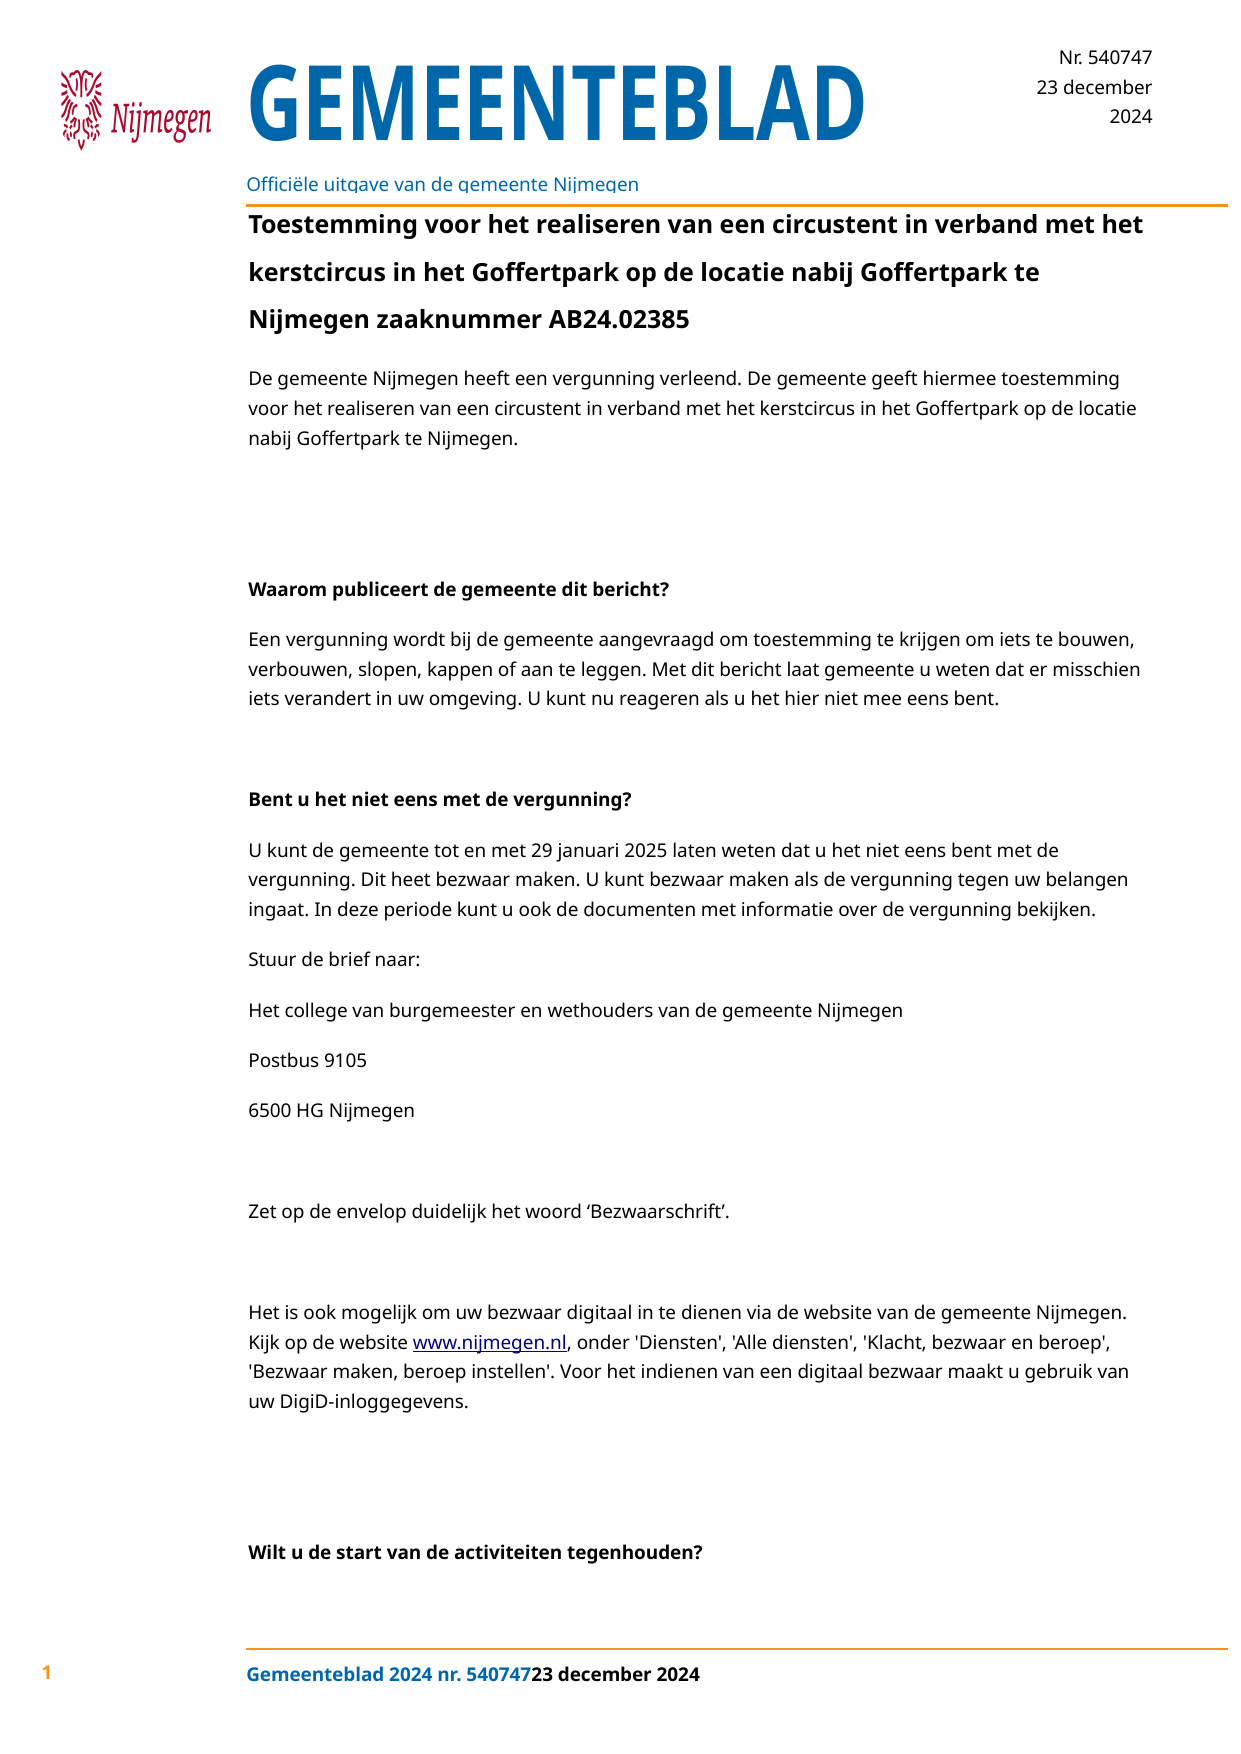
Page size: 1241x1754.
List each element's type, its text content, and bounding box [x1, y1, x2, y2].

text Zet op de envelop duidelijk het woord ‘Bezwaarschrift’. [248, 1198, 1152, 1224]
picture [41, 47, 231, 172]
text Bent u het niet eens met de vergunning? [248, 786, 1152, 812]
text Een vergunning wordt bij de gemeente aangevraagd om toestemming te krijgen om iets te bouwen, verbouwen, slopen, kappen of aan te leggen. Met dit bericht laat gemeente u weten dat er misschien iets verandert in uw omgeving. U kunt nu reageren als u het hier niet mee eens bent. [248, 626, 1152, 711]
text Wilt u de start van de activiteiten tegenhouden? [248, 1539, 1152, 1565]
text Postbus 9105 [248, 1047, 1152, 1073]
text Het college van burgemeester en wethouders van de gemeente Nijmegen [248, 997, 1152, 1022]
text 6500 HG Nijmegen [248, 1098, 1152, 1123]
text Stuur de brief naar: [248, 946, 1152, 972]
text Het is ook mogelijk om uw bezwaar digitaal in te dienen via de website van de gemeente Nijmegen. Kijk op de website www.nijmegen.nl, onder 'Diensten', 'Alle diensten', 'Klacht, bezwaar en beroep', 'Bezwaar maken, beroep instellen'. Voor het indienen van een digitaal bezwaar maakt u gebruik van uw DigiD-inloggegevens. [248, 1299, 1152, 1414]
text De gemeente Nijmegen heeft een vergunning verleend. De gemeente geeft hiermee toestemming voor het realiseren van een circustent in verband met het kerstcircus in het Goffertpark op de locatie nabij Goffertpark te Nijmegen. [248, 366, 1152, 450]
text Toestemming voor het realiseren van een circustent in verband met het kerstcircus in het Goffertpark op de locatie nabij Goffertpark te Nijmegen zaaknummer AB24.02385 [248, 207, 1152, 336]
text U kunt de gemeente tot en met 29 januari 2025 laten weten dat u het niet eens bent met de vergunning. Dit heet bezwaar maken. U kunt bezwaar maken als de vergunning tegen uw belangen ingaat. In deze periode kunt u ook de documenten met informatie over de vergunning bekijken. [248, 837, 1152, 922]
text Waarom publiceert de gemeente dit bericht? [248, 576, 1152, 602]
